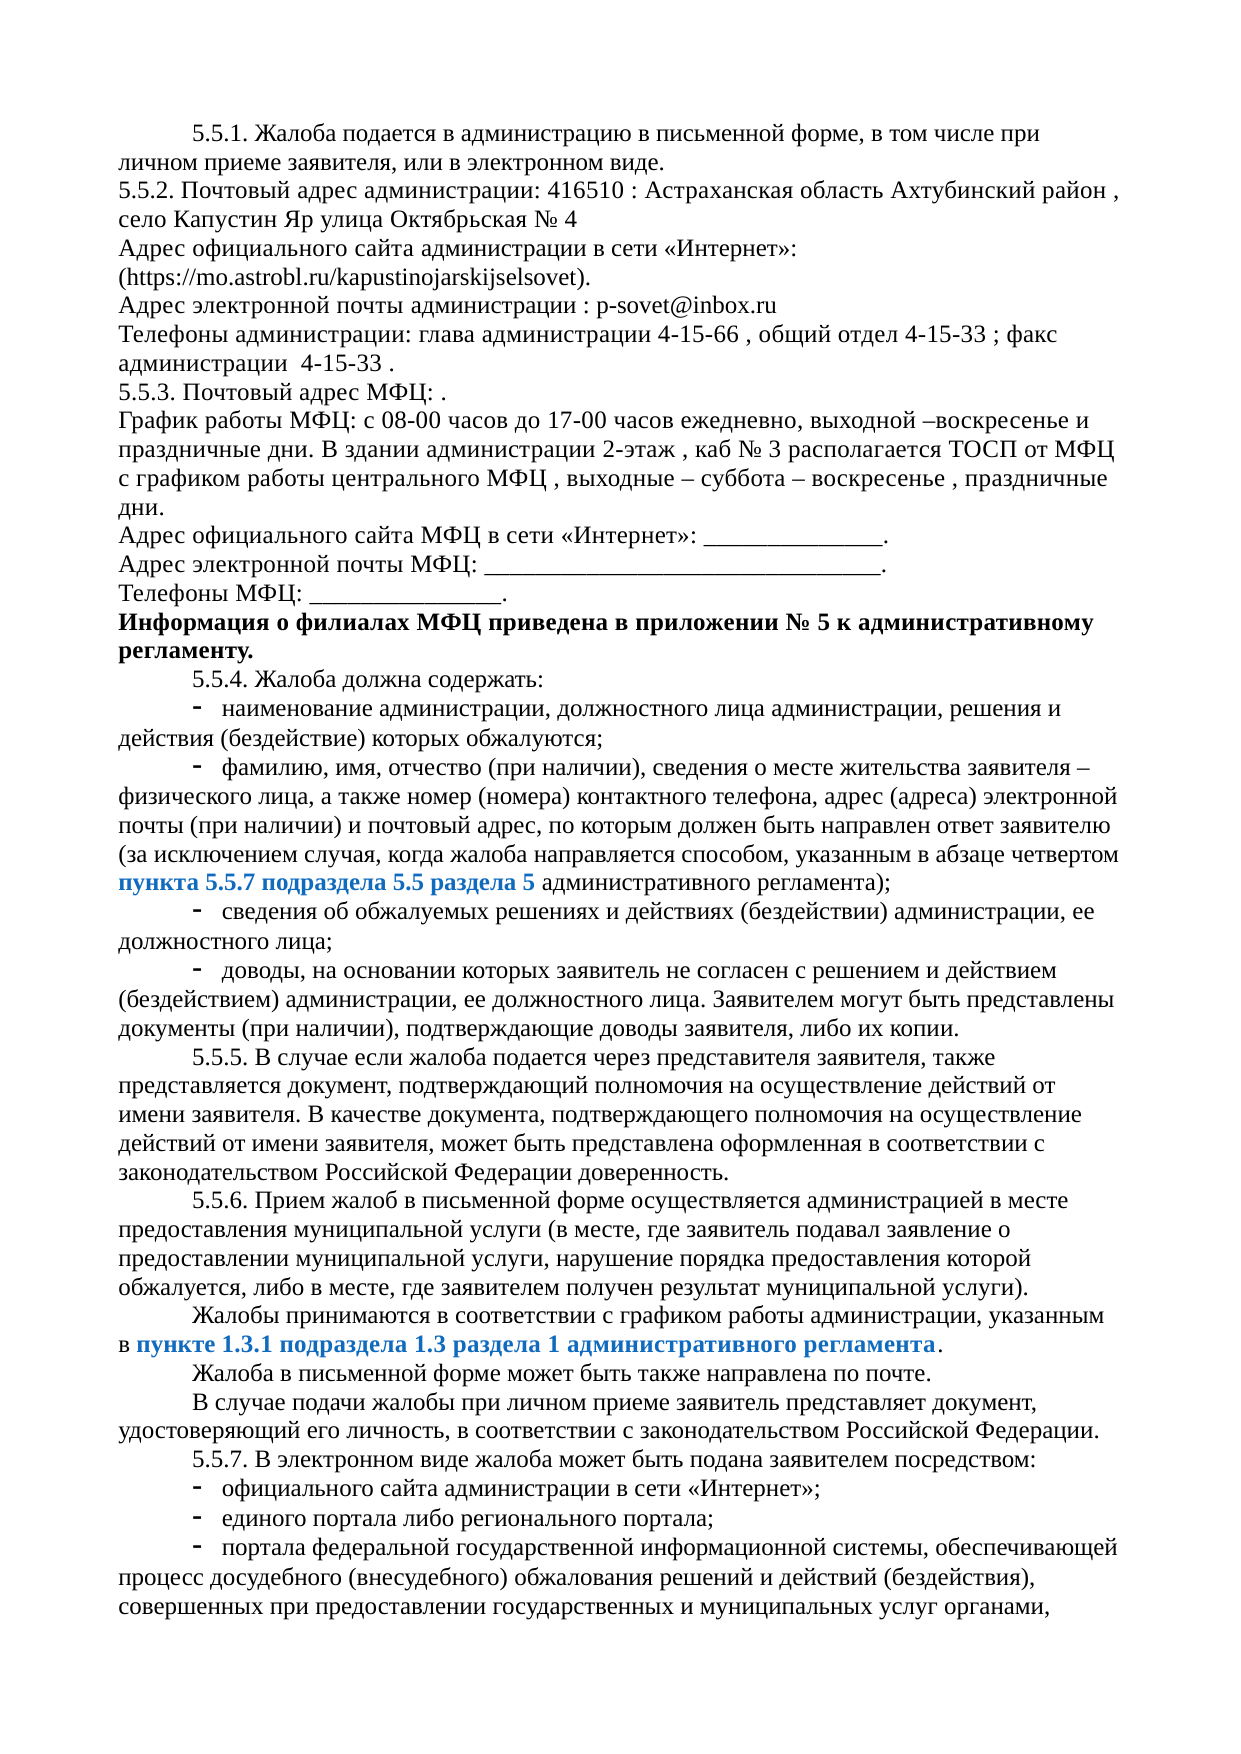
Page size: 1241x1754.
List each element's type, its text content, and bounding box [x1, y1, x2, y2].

text Жалоба в письменной форме может быть также направлена по почте. [118, 1358, 1122, 1387]
text 5.5.1. Жалоба подается в администрацию в письменной форме, в том числе при личном приеме заявителя, или в электронном виде. [118, 118, 1122, 176]
text 5.5.5. В случае если жалоба подается через представителя заявителя, также представляется документ, подтверждающий полномочия на осуществление действий от имени заявителя. В качестве документа, подтверждающего полномочия на осуществление действий от имени заявителя, может быть представлена оформленная в соответствии с законодательством Российской Федерации доверенность. [118, 1042, 1122, 1186]
text 5.5.7. В электронном виде жалоба может быть подана заявителем посредством: [118, 1444, 1122, 1473]
text 5.5.6. Прием жалоб в письменной форме осуществляется администрацией в месте предоставления муниципальной услуги (в месте, где заявитель подавал заявление о предоставлении муниципальной услуги, нарушение порядка предоставления которой обжалуется, либо в месте, где заявителем получен результат муниципальной услуги). [118, 1186, 1122, 1301]
text 5.5.3. Почтовый адрес МФЦ: . [118, 377, 1122, 406]
list сведения об обжалуемых решениях и действиях (бездействии) администрации, ее должностного лица; [118, 896, 1122, 955]
list официального сайта администрации в сети «Интернет»; [118, 1473, 1122, 1503]
list портала федеральной государственной информационной системы, обеспечивающей процесс досудебного (внесудебного) обжалования решений и действий (бездействия), совершенных при предоставлении государственных и муниципальных услуг органами, [118, 1532, 1122, 1620]
list единого портала либо регионального портала; [118, 1503, 1122, 1532]
text Жалобы принимаются в соответствии с графиком работы администрации, указанным в пункте 1.3.1 подраздела 1.3 раздела 1 административного регламента. [118, 1301, 1122, 1358]
text 5.5.4. Жалоба должна содержать: [118, 664, 1122, 693]
text Телефоны администрации: глава администрации 4-15-66 , общий отдел 4-15-33 ; факс администрации 4-15-33 . [118, 319, 1122, 377]
text 5.5.2. Почтовый адрес администрации: 416510 : Астраханская область Ахтубинский район , село Капустин Яр улица Октябрьская № 4 [118, 176, 1122, 233]
text Адрес электронной почты администрации : p-sovet@inbox.ru [118, 291, 1122, 319]
text Телефоны МФЦ: _______________. [118, 578, 1122, 607]
text Адрес официального сайта администрации в сети «Интернет»: (https://mo.astrobl.ru/kapustinojarskijselsovet). [118, 233, 1122, 291]
list наименование администрации, должностного лица администрации, решения и действия (бездействие) которых обжалуются; [118, 693, 1122, 752]
text График работы МФЦ: с 08-00 часов до 17-00 часов ежедневно, выходной –воскресенье и праздничные дни. В здании администрации 2-этаж , каб № 3 располагается ТОСП от МФЦ с графиком работы центрального МФЦ , выходные – суббота – воскресенье , праздничные дни. [118, 406, 1122, 521]
text Адрес официального сайта МФЦ в сети «Интернет»: ______________. [118, 521, 1122, 549]
text В случае подачи жалобы при личном приеме заявитель представляет документ, удостоверяющий его личность, в соответствии с законодательством Российской Федерации. [118, 1387, 1122, 1444]
text Адрес электронной почты МФЦ: _______________________________. [118, 549, 1122, 578]
list доводы, на основании которых заявитель не согласен с решением и действием (бездействием) администрации, ее должностного лица. Заявителем могут быть представлены документы (при наличии), подтверждающие доводы заявителя, либо их копии. [118, 955, 1122, 1042]
list фамилию, имя, отчество (при наличии), сведения о месте жительства заявителя – физического лица, а также номер (номера) контактного телефона, адрес (адреса) электронной почты (при наличии) и почтовый адрес, по которым должен быть направлен ответ заявителю (за исключением случая, когда жалоба направляется способом, указанным в абзаце четвертом пункта 5.5.7 подраздела 5.5 раздела 5 административного регламента); [118, 752, 1122, 896]
text Информация о филиалах МФЦ приведена в приложении № 5 к административному регламенту. [118, 607, 1122, 664]
